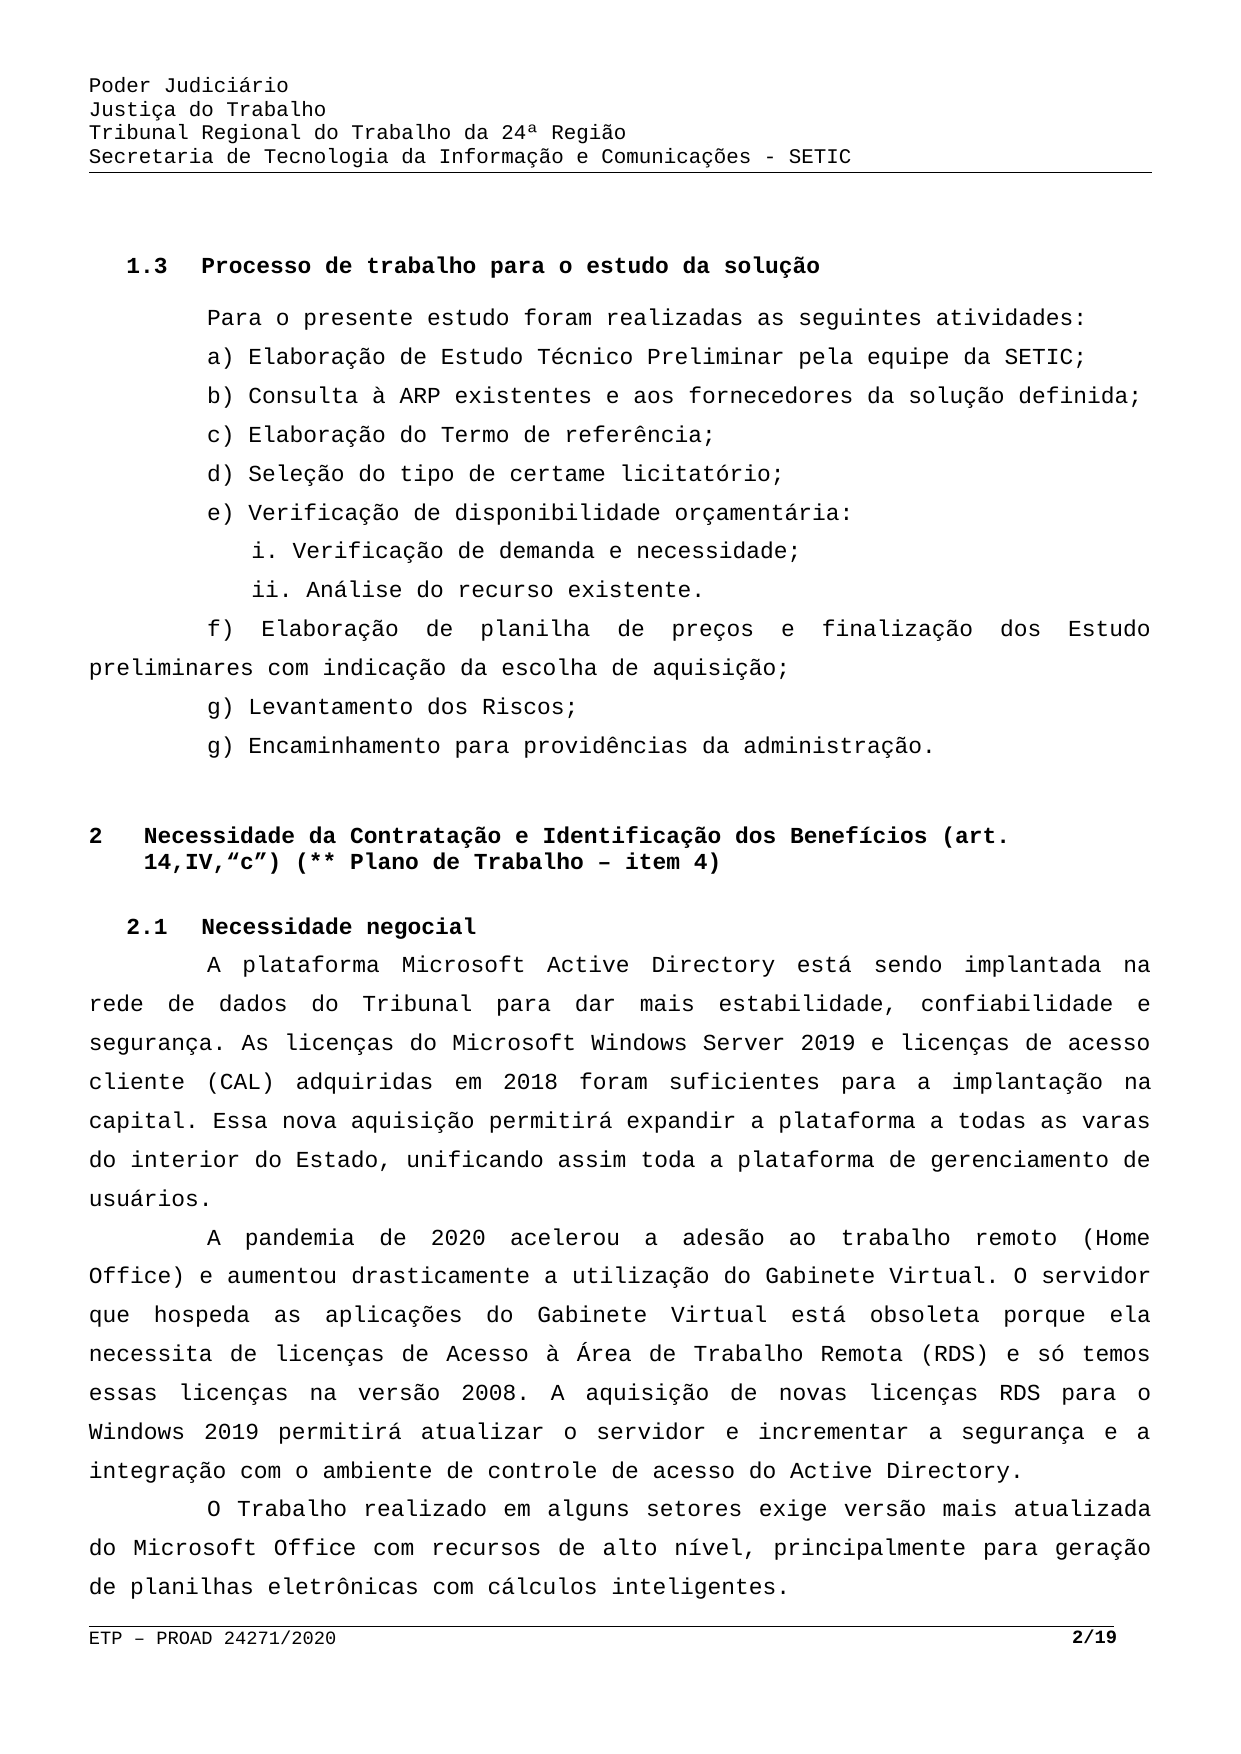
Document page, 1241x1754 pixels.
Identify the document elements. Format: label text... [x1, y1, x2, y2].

text b) Consulta à ARP existentes e aos fornecedores da solução definida; [89, 384, 1152, 410]
text O Trabalho realizado em alguns setores exige versão mais atualizada do Microsoft Office com recursos de alto nível, principalmente para geração de planilhas eletrônicas com cálculos inteligentes. [89, 1498, 1152, 1601]
text g) Levantamento dos Riscos; [89, 695, 1152, 721]
text Para o presente estudo foram realizadas as seguintes atividades: [89, 307, 1152, 332]
text e) Verificação de disponibilidade orçamentária: [89, 501, 1152, 527]
text A pandemia de 2020 acelerou a adesão ao trabalho remoto (Home Office) e aumentou drasticamente a utilização do Gabinete Virtual. O servidor que hospeda as aplicações do Gabinete Virtual está obsoleta porque ela necessita de licenças de Acesso à Área de Trabalho Remota (RDS) e só temos essas licenças na versão 2008. A aquisição de novas licenças RDS para o Windows 2019 permitirá atualizar o servidor e incrementar a segurança e a integração com o ambiente de controle de acesso do Active Directory. [89, 1226, 1152, 1485]
text d) Seleção do tipo de certame licitatório; [89, 462, 1152, 488]
text i. Verificação de demanda e necessidade; [251, 540, 1152, 566]
text c) Elaboração do Termo de referência; [89, 423, 1152, 449]
text f) Elaboração de planilha de preços e finalização dos Estudo preliminares com indicação da escolha de aquisição; [89, 617, 1152, 682]
list Necessidade da Contratação e Identificação dos Benefícios (art. 14,IV,“c”) (** Plano de Trabalho – item 4) [89, 825, 1152, 877]
list Necessidade negocial [126, 915, 1152, 941]
list Processo de trabalho para o estudo da solução [126, 255, 1152, 281]
text g) Encaminhamento para providências da administração. [89, 734, 1152, 760]
text a) Elaboração de Estudo Técnico Preliminar pela equipe da SETIC; [89, 345, 1152, 371]
text ii. Análise do recurso existente. [251, 578, 1152, 604]
text A plataforma Microsoft Active Directory está sendo implantada na rede de dados do Tribunal para dar mais estabilidade, confiabilidade e segurança. As licenças do Microsoft Windows Server 2019 e licenças de acesso cliente (CAL) adquiridas em 2018 foram suficientes para a implantação na capital. Essa nova aquisição permitirá expandir a plataforma a todas as varas do interior do Estado, unificando assim toda a plataforma de gerenciamento de usuários. [89, 954, 1152, 1213]
